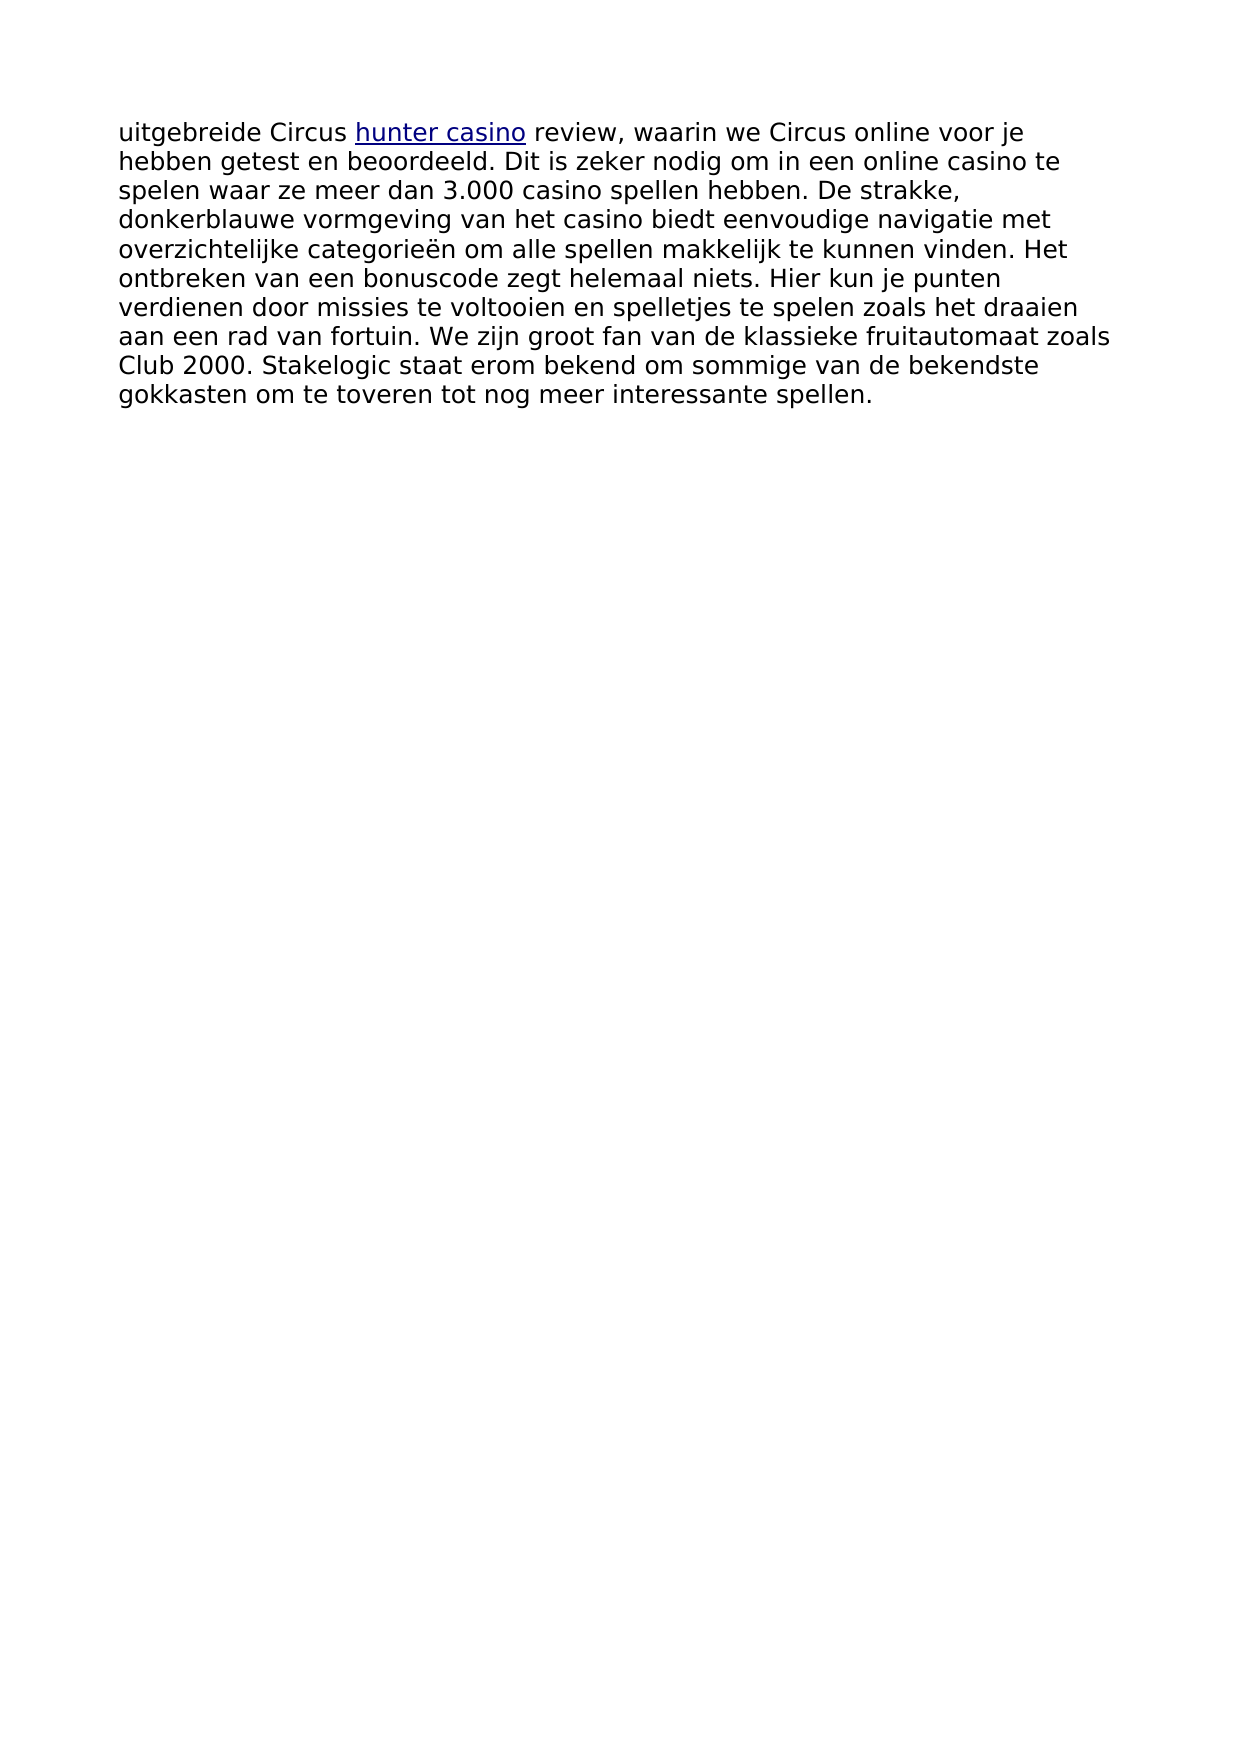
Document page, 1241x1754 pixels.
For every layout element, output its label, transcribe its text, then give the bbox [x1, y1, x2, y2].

text uitgebreide Circus hunter casino review, waarin we Circus online voor je hebben getest en beoordeeld. Dit is zeker nodig om in een online casino te spelen waar ze meer dan 3.000 casino spellen hebben. De strakke, donkerblauwe vormgeving van het casino biedt eenvoudige navigatie met overzichtelijke categorieën om alle spellen makkelijk te kunnen vinden. Het ontbreken van een bonuscode zegt helemaal niets. Hier kun je punten verdienen door missies te voltooien en spelletjes te spelen zoals het draaien aan een rad van fortuin. We zijn groot fan van de klassieke fruitautomaat zoals Club 2000. Stakelogic staat erom bekend om sommige van de bekendste gokkasten om te toveren tot nog meer interessante spellen. [118, 118, 1122, 410]
